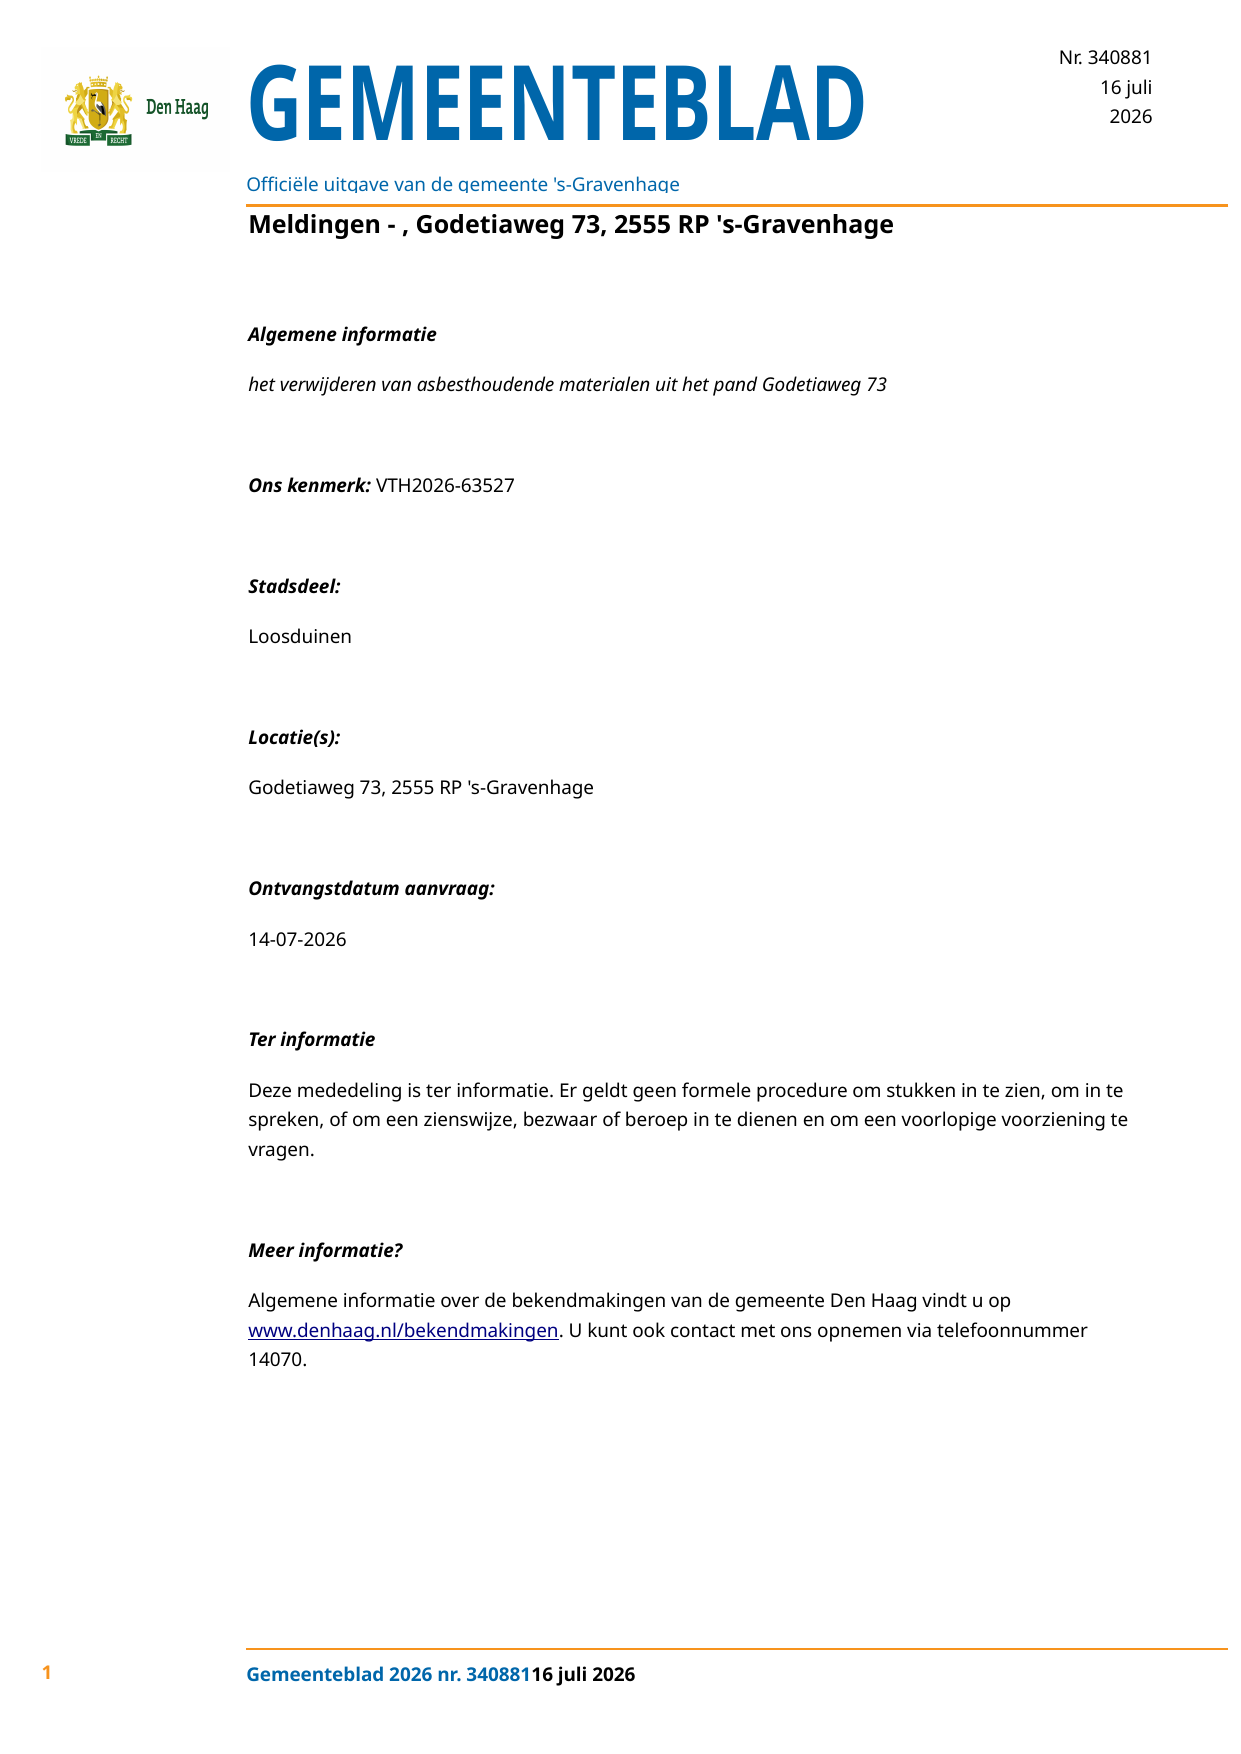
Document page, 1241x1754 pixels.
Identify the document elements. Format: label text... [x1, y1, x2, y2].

text Ons kenmerk: VTH2026-63527 [248, 472, 1152, 498]
text Meldingen - , Godetiaweg 73, 2555 RP 's-Gravenhage [248, 207, 1152, 241]
text Meer informatie? [248, 1237, 1152, 1263]
text Godetiaweg 73, 2555 RP 's-Gravenhage [248, 774, 1152, 800]
text Deze mededeling is ter informatie. Er geldt geen formele procedure om stukken in te zien, om in te spreken, of om een zienswijze, bezwaar of beroep in te dienen en om een voorlopige voorziening te vragen. [248, 1077, 1152, 1162]
text Loosduinen [248, 623, 1152, 649]
text Ontvangstdatum aanvraag: [248, 875, 1152, 901]
text Algemene informatie over de bekendmakingen van de gemeente Den Haag vindt u op www.denhaag.nl/bekendmakingen. U kunt ook contact met ons opnemen via telefoonnummer 14070. [248, 1287, 1152, 1372]
text het verwijderen van asbesthoudende materialen uit het pand Godetiaweg 73 [248, 371, 1152, 397]
text Stadsdeel: [248, 573, 1152, 598]
text Ter informatie [248, 1027, 1152, 1052]
text 14-07-2026 [248, 926, 1152, 951]
text Algemene informatie [248, 321, 1152, 346]
picture [41, 47, 231, 172]
text Locatie(s): [248, 724, 1152, 750]
